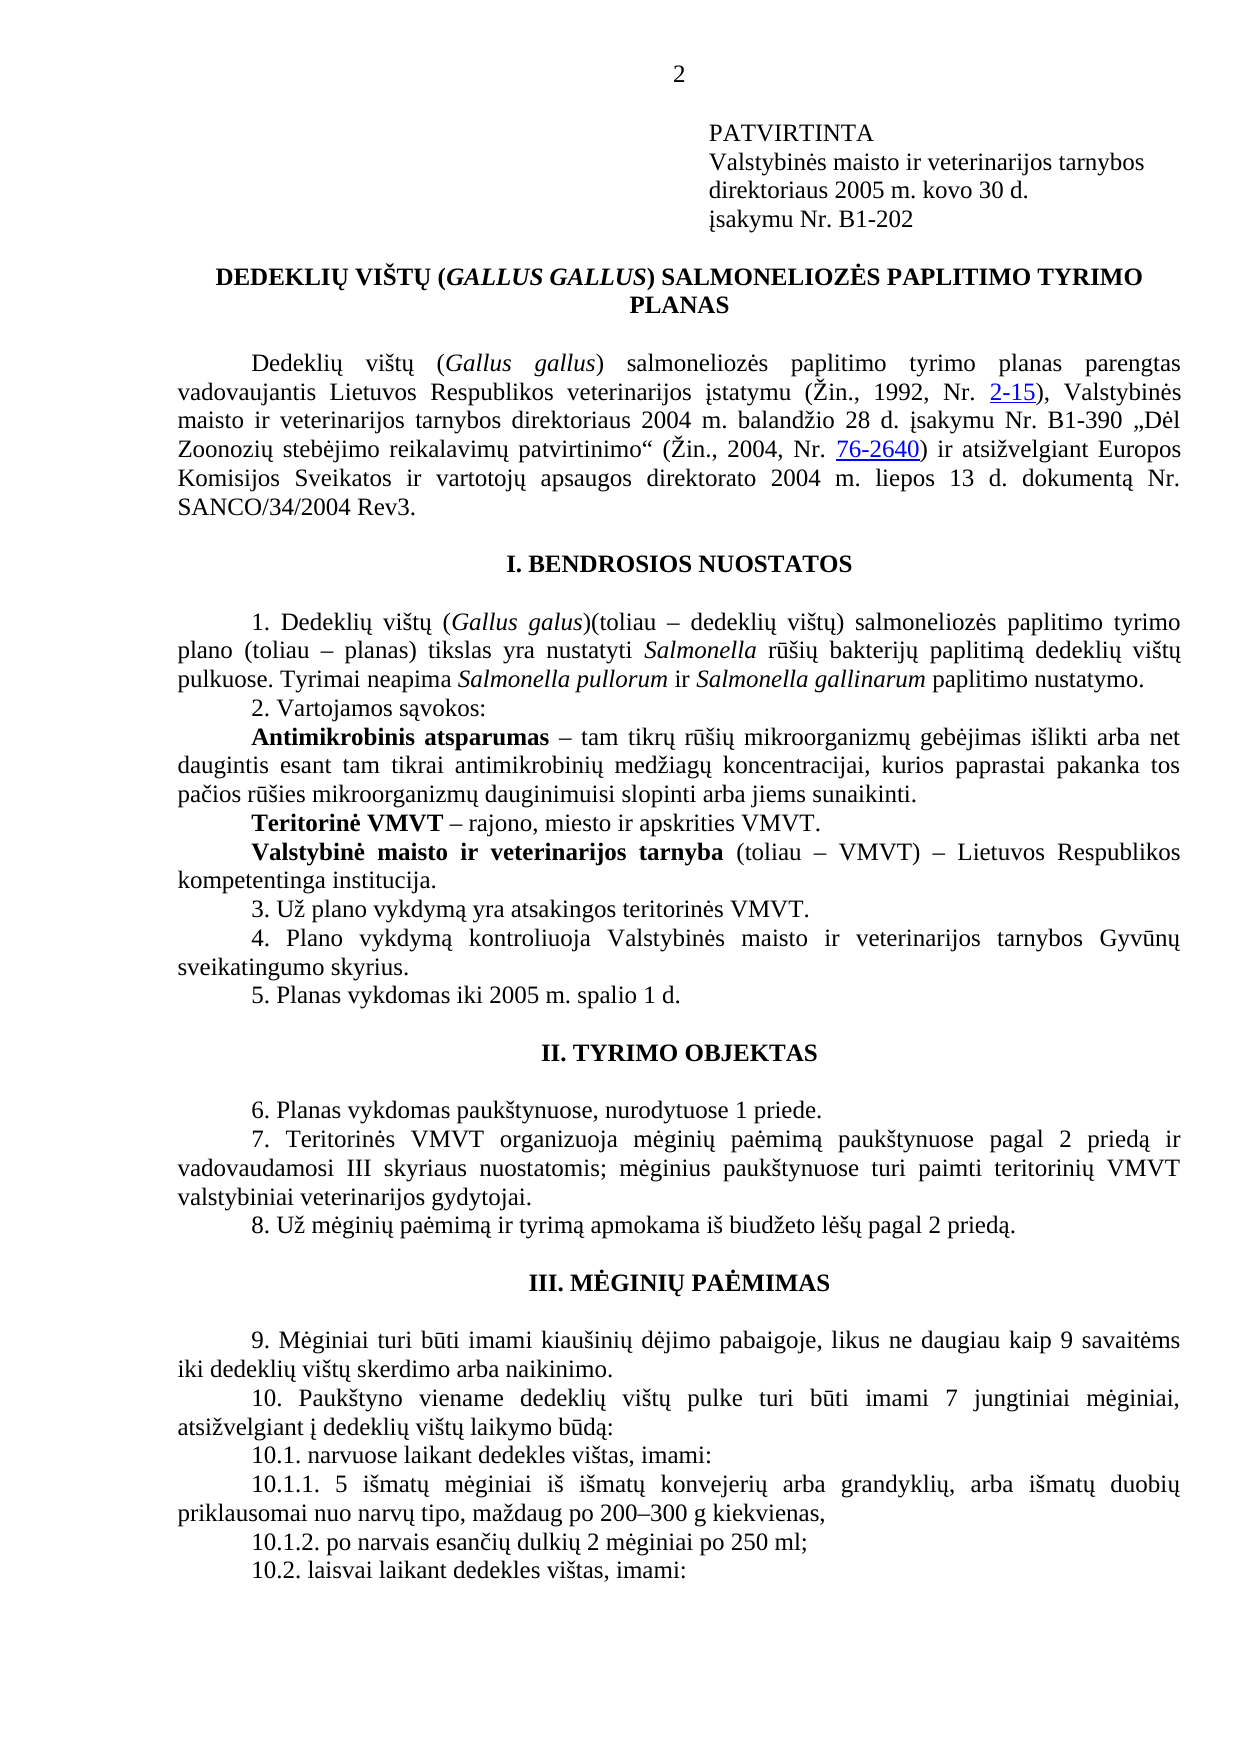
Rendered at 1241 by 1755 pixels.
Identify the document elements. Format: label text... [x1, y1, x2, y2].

text 4. Plano vykdymą kontroliuoja Valstybinės maisto ir veterinarijos tarnybos Gyvūnų sveikatingumo skyrius. [177, 923, 1181, 981]
text PATVIRTINTA [177, 118, 1181, 147]
text 1. Dedeklių vištų (Gallus galus)(toliau – dedeklių vištų) salmoneliozės paplitimo tyrimo plano (toliau – planas) tikslas yra nustatyti Salmonella rūšių bakterijų paplitimą dedeklių vištų pulkuose. Tyrimai neapima Salmonella pullorum ir Salmonella gallinarum paplitimo nustatymo. [177, 607, 1181, 693]
text 10.2. laisvai laikant dedekles vištas, imami: [177, 1556, 1181, 1584]
text DEDEKLIŲ VIŠTŲ (GALLUS GALLUS) SALMONELIOZĖS PAPLITIMO TYRIMO PLANAS [177, 262, 1181, 319]
text III. MĖGINIŲ PAĖMIMAS [177, 1268, 1181, 1297]
text 9. Mėginiai turi būti imami kiaušinių dėjimo pabaigoje, likus ne daugiau kaip 9 savaitėms iki dedeklių vištų skerdimo arba naikinimo. [177, 1326, 1181, 1383]
text II. TYRIMO OBJEKTAS [177, 1038, 1181, 1067]
text 3. Už plano vykdymą yra atsakingos teritorinės VMVT. [177, 894, 1181, 923]
text 10.1. narvuose laikant dedekles vištas, imami: [177, 1441, 1181, 1469]
text I. BENDROSIOS NUOSTATOS [177, 549, 1181, 578]
text Teritorinė VMVT – rajono, miesto ir apskrities VMVT. [177, 808, 1181, 837]
text 2. Vartojamos sąvokos: [177, 693, 1181, 722]
text 10.1.2. po narvais esančių dulkių 2 mėginiai po 250 ml; [177, 1527, 1181, 1556]
text Antimikrobinis atsparumas – tam tikrų rūšių mikroorganizmų gebėjimas išlikti arba net daugintis esant tam tikrai antimikrobinių medžiagų koncentracijai, kurios paprastai pakanka tos pačios rūšies mikroorganizmų dauginimuisi slopinti arba jiems sunaikinti. [177, 722, 1181, 808]
text 5. Planas vykdomas iki 2005 m. spalio 1 d. [177, 981, 1181, 1009]
text 7. Teritorinės VMVT organizuoja mėginių paėmimą paukštynuose pagal 2 priedą ir vadovaudamosi III skyriaus nuostatomis; mėginius paukštynuose turi paimti teritorinių VMVT valstybiniai veterinarijos gydytojai. [177, 1124, 1181, 1211]
text 8. Už mėginių paėmimą ir tyrimą apmokama iš biudžeto lėšų pagal 2 priedą. [177, 1211, 1181, 1239]
text 10. Paukštyno viename dedeklių vištų pulke turi būti imami 7 jungtiniai mėginiai, atsižvelgiant į dedeklių vištų laikymo būdą: [177, 1383, 1181, 1441]
text 10.1.1. 5 išmatų mėginiai iš išmatų konvejerių arba grandyklių, arba išmatų duobių priklausomai nuo narvų tipo, maždaug po 200–300 g kiekvienas, [177, 1469, 1181, 1527]
text 6. Planas vykdomas paukštynuose, nurodytuose 1 priede. [177, 1096, 1181, 1124]
text Valstybinė maisto ir veterinarijos tarnyba (toliau – VMVT) – Lietuvos Respublikos kompetentinga institucija. [177, 837, 1181, 894]
text įsakymu Nr. B1-202 [709, 204, 1181, 233]
text Valstybinės maisto ir veterinarijos tarnybos direktoriaus 2005 m. kovo 30 d. [709, 147, 1181, 204]
text Dedeklių vištų (Gallus gallus) salmoneliozės paplitimo tyrimo planas parengtas vadovaujantis Lietuvos Respublikos veterinarijos įstatymu (Žin., 1992, Nr. 2-15), Valstybinės maisto ir veterinarijos tarnybos direktoriaus 2004 m. balandžio 28 d. įsakymu Nr. B1-390 „Dėl Zoonozių stebėjimo reikalavimų patvirtinimo“ (Žin., 2004, Nr. 76-2640) ir atsižvelgiant Europos Komisijos Sveikatos ir vartotojų apsaugos direktorato 2004 m. liepos 13 d. dokumentą Nr. SANCO/34/2004 Rev3. [177, 348, 1181, 521]
